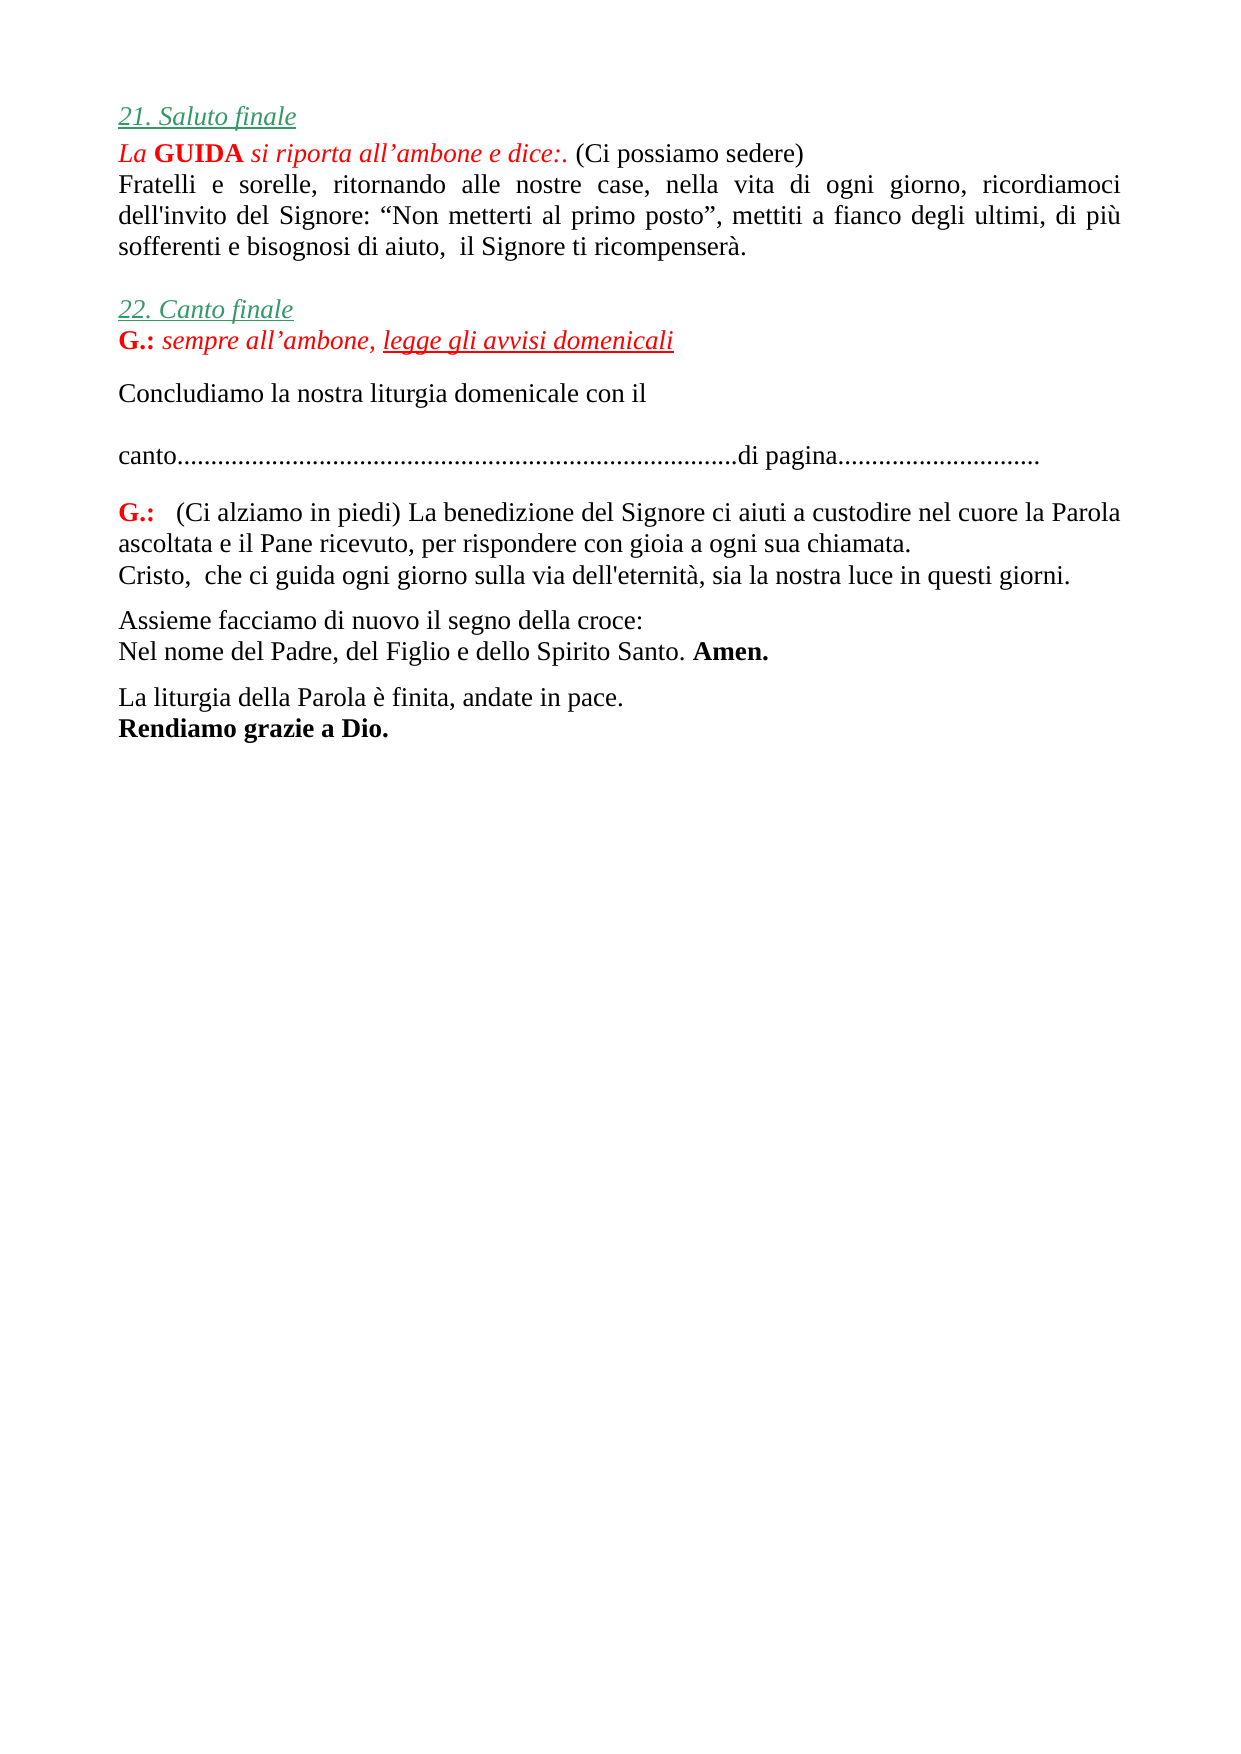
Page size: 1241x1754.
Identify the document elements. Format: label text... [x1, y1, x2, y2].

text 22. Canto finale [118, 293, 1122, 324]
text G.: sempre all’ambone, legge gli avvisi domenicali [118, 324, 1122, 355]
text G.: (Ci alziamo in piedi) La benedizione del Signore ci aiuti a custodire nel cuore la Parola ascoltata e il Pane ricevuto, per rispondere con gioia a ogni sua chiamata. [118, 496, 1122, 559]
text Assieme facciamo di nuovo il segno della croce: [118, 604, 1122, 635]
text Nel nome del Padre, del Figlio e dello Spirito Santo. Amen. [118, 635, 1122, 667]
text Concludiamo la nostra liturgia domenicale con il [118, 377, 1122, 408]
text canto...................................................................................di pagina.............................. [118, 439, 1122, 470]
text 21. Saluto finale [118, 100, 1122, 131]
text La liturgia della Parola è finita, andate in pace. [118, 681, 1122, 712]
text Rendiamo grazie a Dio. [118, 712, 1122, 743]
text La GUIDA si riporta all’ambone e dice:. (Ci possiamo sedere) [118, 137, 1122, 168]
text Fratelli e sorelle, ritornando alle nostre case, nella vita di ogni giorno, ricordiamoci dell'invito del Signore: “Non metterti al primo posto”, mettiti a fianco degli ultimi, di più sofferenti e bisognosi di aiuto, il Signore ti ricompenserà. [118, 168, 1122, 262]
text Cristo, che ci guida ogni giorno sulla via dell'eternità, sia la nostra luce in questi giorni. [118, 559, 1122, 590]
